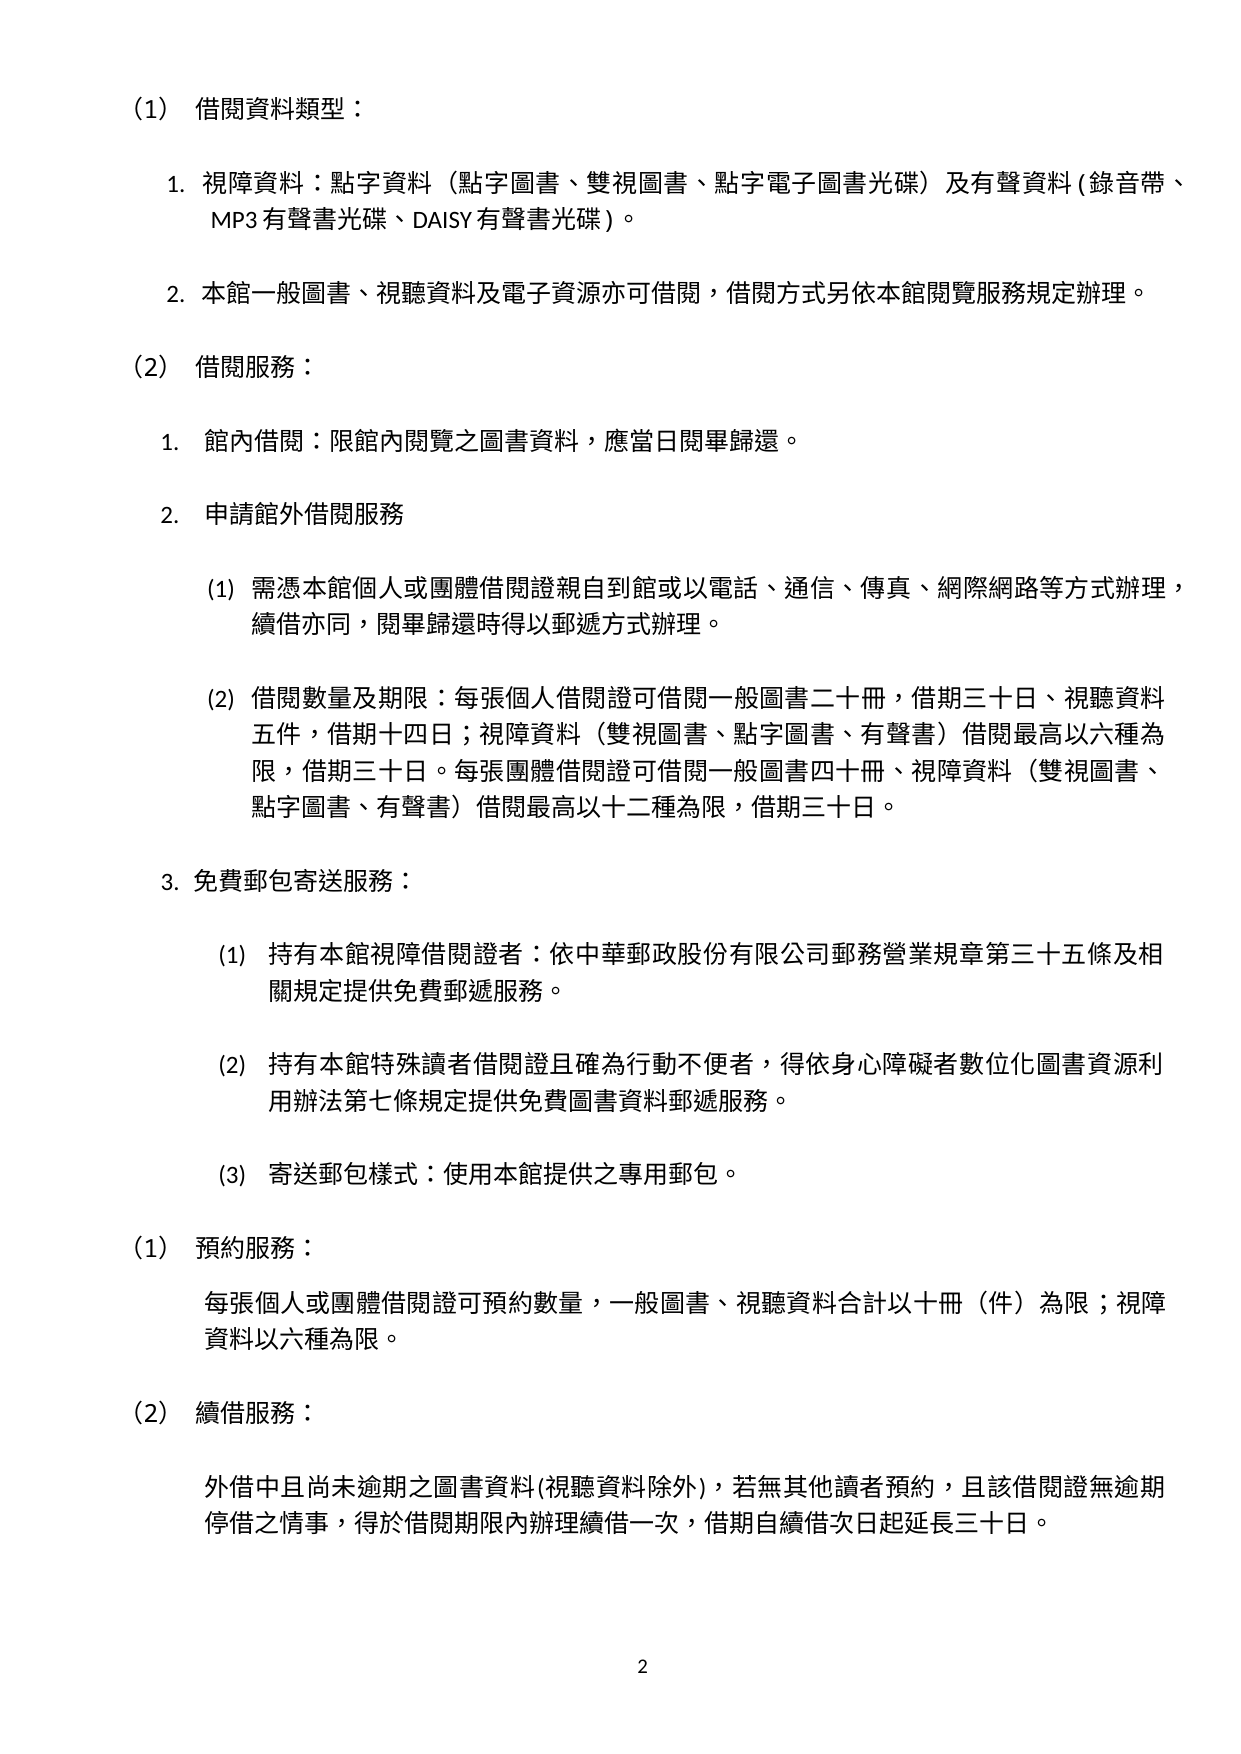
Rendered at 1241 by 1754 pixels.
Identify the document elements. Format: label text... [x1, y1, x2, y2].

text 2. 申請館外借閱服務 [160, 495, 1167, 531]
list 持有本館視障借閱證者：依中華郵政股份有限公司郵務營業規章第三十五條及相關規定提供免費郵遞服務。 [218, 935, 1167, 1007]
text 3. 免費郵包寄送服務： [160, 861, 1167, 897]
text 每張個人或團體借閱證可預約數量，一般圖書、視聽資料合計以十冊（件）為限；視障資料以六種為限。 [204, 1284, 1167, 1356]
text 外借中且尚未逾期之圖書資料(視聽資料除外)，若無其他讀者預約，且該借閱證無逾期停借之情事，得於借閱期限內辦理續借一次，借期自續借次日起延長三十日。 [204, 1467, 1167, 1540]
list 本館一般圖書、視聽資料及電子資源亦可借閱，借閱方式另依本館閱覽服務規定辦理。 [166, 274, 1167, 310]
list 借閱服務： [118, 347, 1167, 384]
list 寄送郵包樣式：使用本館提供之專用郵包。 [218, 1155, 1167, 1191]
list 續借服務： [118, 1394, 1167, 1430]
text 1. 館內借閱：限館內閱覽之圖書資料，應當日閱畢歸還。 [160, 421, 1167, 457]
list 借閱數量及期限：每張個人借閱證可借閱一般圖書二十冊，借期三十日、視聽資料五件，借期十四日；視障資料（雙視圖書、點字圖書、有聲書）借閱最高以六種為限，借期三十日。每張團體借閱證可借閱一般圖書四十冊、視障資料（雙視圖書、點字圖書、有聲書）借閱最高以十二種為限，借期三十日。 [207, 679, 1167, 824]
list 需憑本館個人或團體借閱證親自到館或以電話、通信、傳真、網際網路等方式辦理，續借亦同，閱畢歸還時得以郵遞方式辦理。 [207, 569, 1167, 641]
list 視障資料：點字資料（點字圖書、雙視圖書、點字電子圖書光碟）及有聲資料(錄音帶、MP3有聲書光碟、DAISY有聲書光碟)。 [166, 164, 1167, 236]
list 預約服務： [118, 1229, 1167, 1265]
list 借閱資料類型： [118, 90, 1167, 126]
list 持有本館特殊讀者借閱證且確為行動不便者，得依身心障礙者數位化圖書資源利用辦法第七條規定提供免費圖書資料郵遞服務。 [218, 1045, 1167, 1117]
